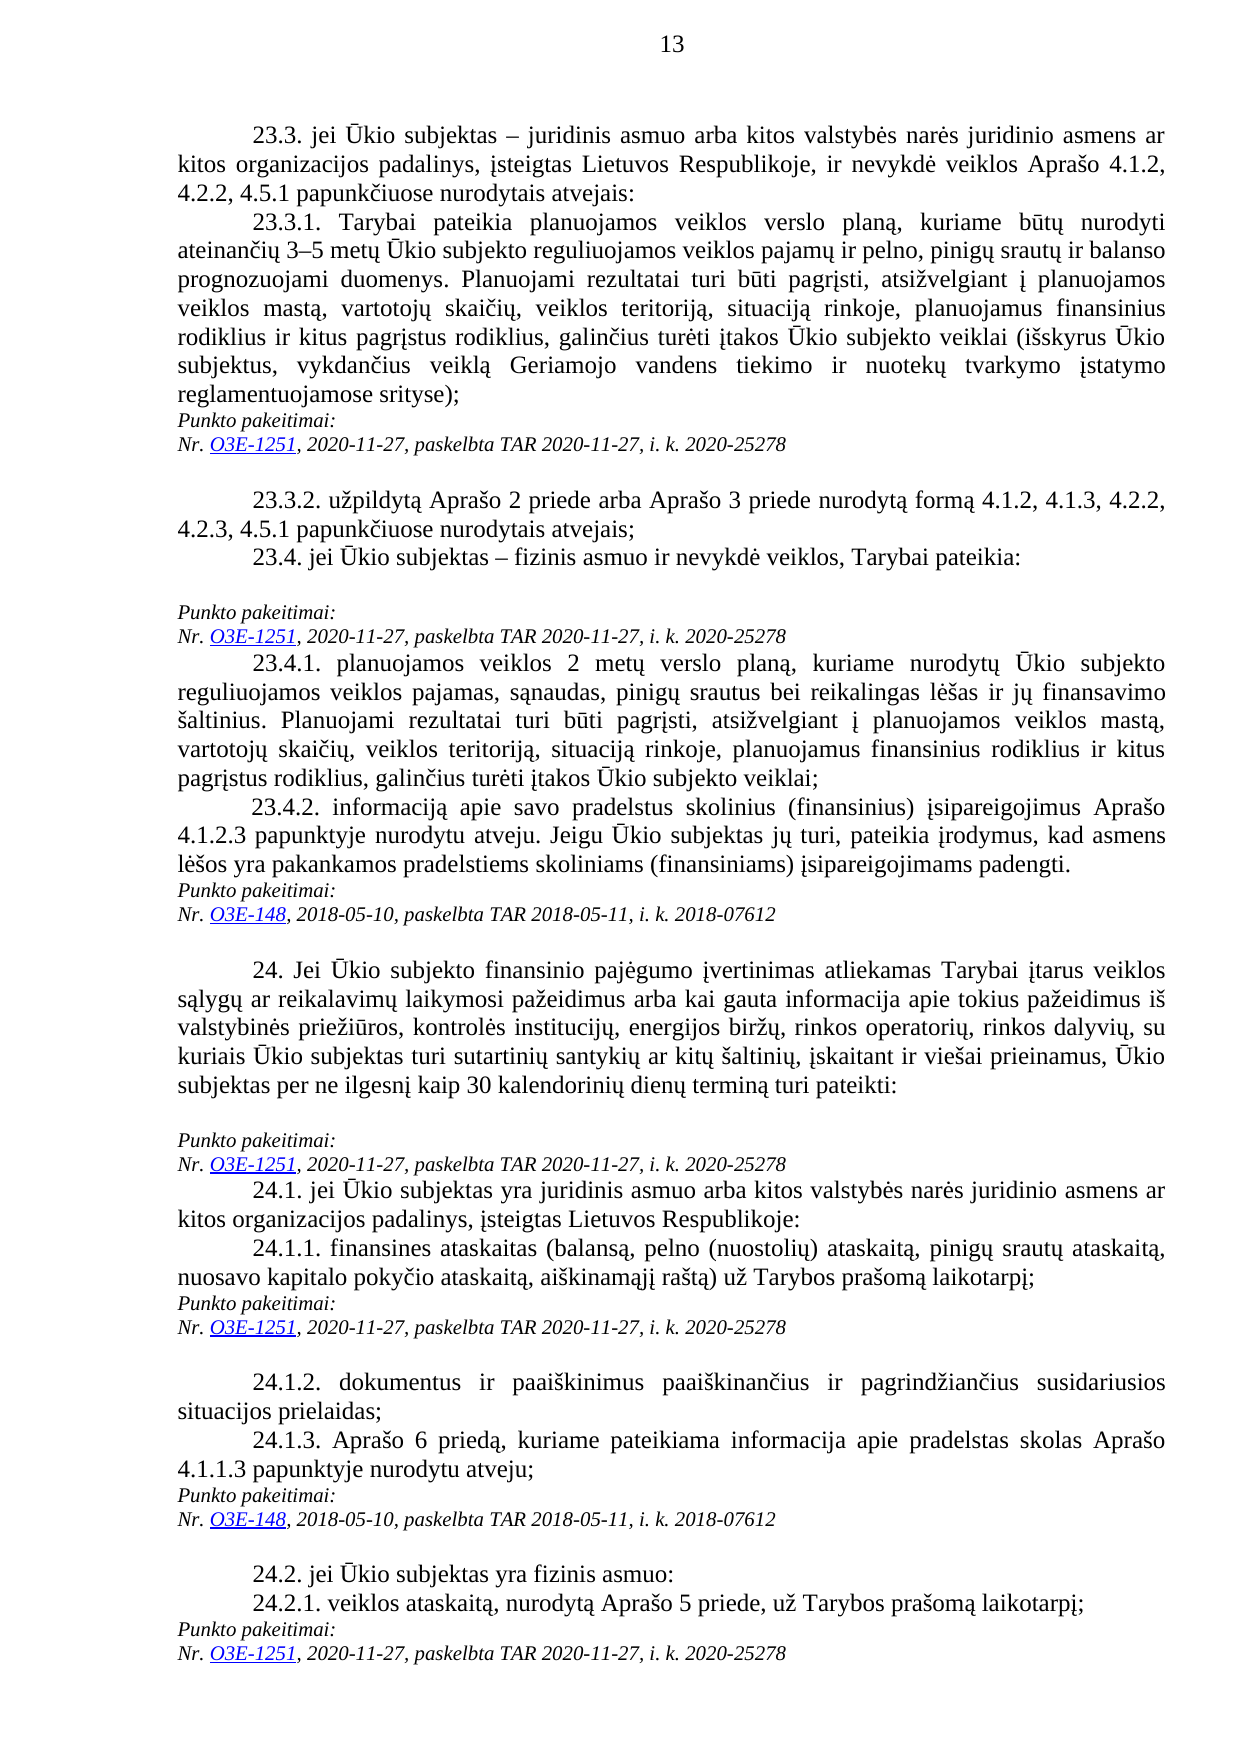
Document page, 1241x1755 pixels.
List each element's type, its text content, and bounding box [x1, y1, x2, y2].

text Punkto pakeitimai: [177, 1127, 1167, 1152]
text 24.1.1. finansines ataskaitas (balansą, pelno (nuostolių) ataskaitą, pinigų srautų ataskaitą, nuosavo kapitalo pokyčio ataskaitą, aiškinamąjį raštą) už Tarybos prašomą laikotarpį; [177, 1233, 1167, 1291]
text Punkto pakeitimai: [177, 878, 1167, 902]
text Punkto pakeitimai: [177, 1482, 1167, 1507]
text 24. Jei Ūkio subjekto finansinio pajėgumo įvertinimas atliekamas Tarybai įtarus veiklos sąlygų ar reikalavimų laikymosi pažeidimus arba kai gauta informacija apie tokius pažeidimus iš valstybinės priežiūros, kontrolės institucijų, energijos biržų, rinkos operatorių, rinkos dalyvių, su kuriais Ūkio subjektas turi sutartinių santykių ar kitų šaltinių, įskaitant ir viešai prieinamus, Ūkio subjektas per ne ilgesnį kaip 30 kalendorinių dienų terminą turi pateikti: [177, 955, 1167, 1099]
text Nr. O3E-148, 2018-05-10, paskelbta TAR 2018-05-11, i. k. 2018-07612 [177, 1507, 1167, 1531]
text Nr. O3E-1251, 2020-11-27, paskelbta TAR 2020-11-27, i. k. 2020-25278 [177, 1152, 1167, 1176]
text Punkto pakeitimai: [177, 600, 1167, 624]
text Punkto pakeitimai: [177, 1617, 1167, 1641]
text Punkto pakeitimai: [177, 408, 1167, 432]
text Nr. O3E-1251, 2020-11-27, paskelbta TAR 2020-11-27, i. k. 2020-25278 [177, 1641, 1167, 1665]
text Nr. O3E-1251, 2020-11-27, paskelbta TAR 2020-11-27, i. k. 2020-25278 [177, 624, 1167, 648]
text 23.3. jei Ūkio subjektas – juridinis asmuo arba kitos valstybės narės juridinio asmens ar kitos organizacijos padalinys, įsteigtas Lietuvos Respublikoje, ir nevykdė veiklos Aprašo 4.1.2, 4.2.2, 4.5.1 papunkčiuose nurodytais atvejais: [177, 121, 1167, 207]
text 24.1.3. Aprašo 6 priedą, kuriame pateikiama informacija apie pradelstas skolas Aprašo 4.1.1.3 papunktyje nurodytu atveju; [177, 1425, 1167, 1482]
text 23.4.2. informaciją apie savo pradelstus skolinius (finansinius) įsipareigojimus Aprašo 4.1.2.3 papunktyje nurodytu atveju. Jeigu Ūkio subjektas jų turi, pateikia įrodymus, kad asmens lėšos yra pakankamos pradelstiems skoliniams (finansiniams) įsipareigojimams padengti. [177, 792, 1167, 878]
text 23.3.1. Tarybai pateikia planuojamos veiklos verslo planą, kuriame būtų nurodyti ateinančių 3–5 metų Ūkio subjekto reguliuojamos veiklos pajamų ir pelno, pinigų srautų ir balanso prognozuojami duomenys. Planuojami rezultatai turi būti pagrįsti, atsižvelgiant į planuojamos veiklos mastą, vartotojų skaičių, veiklos teritoriją, situaciją rinkoje, planuojamus finansinius rodiklius ir kitus pagrįstus rodiklius, galinčius turėti įtakos Ūkio subjekto veiklai (išskyrus Ūkio subjektus, vykdančius veiklą Geriamojo vandens tiekimo ir nuotekų tvarkymo įstatymo reglamentuojamose srityse); [177, 207, 1167, 408]
text 23.4. jei Ūkio subjektas – fizinis asmuo ir nevykdė veiklos, Tarybai pateikia: [177, 542, 1167, 571]
text 24.2.1. veiklos ataskaitą, nurodytą Aprašo 5 priede, už Tarybos prašomą laikotarpį; [177, 1588, 1167, 1617]
text 23.3.2. užpildytą Aprašo 2 priede arba Aprašo 3 priede nurodytą formą 4.1.2, 4.1.3, 4.2.2, 4.2.3, 4.5.1 papunkčiuose nurodytais atvejais; [177, 485, 1167, 542]
text 24.2. jei Ūkio subjektas yra fizinis asmuo: [177, 1559, 1167, 1588]
text Nr. O3E-1251, 2020-11-27, paskelbta TAR 2020-11-27, i. k. 2020-25278 [177, 432, 1167, 456]
text Nr. O3E-148, 2018-05-10, paskelbta TAR 2018-05-11, i. k. 2018-07612 [177, 902, 1167, 926]
text 23.4.1. planuojamos veiklos 2 metų verslo planą, kuriame nurodytų Ūkio subjekto reguliuojamos veiklos pajamas, sąnaudas, pinigų srautus bei reikalingas lėšas ir jų finansavimo šaltinius. Planuojami rezultatai turi būti pagrįsti, atsižvelgiant į planuojamos veiklos mastą, vartotojų skaičių, veiklos teritoriją, situaciją rinkoje, planuojamus finansinius rodiklius ir kitus pagrįstus rodiklius, galinčius turėti įtakos Ūkio subjekto veiklai; [177, 648, 1167, 792]
text 24.1. jei Ūkio subjektas yra juridinis asmuo arba kitos valstybės narės juridinio asmens ar kitos organizacijos padalinys, įsteigtas Lietuvos Respublikoje: [177, 1176, 1167, 1233]
text 24.1.2. dokumentus ir paaiškinimus paaiškinančius ir pagrindžiančius susidariusios situacijos prielaidas; [177, 1367, 1167, 1425]
text Punkto pakeitimai: [177, 1291, 1167, 1315]
text Nr. O3E-1251, 2020-11-27, paskelbta TAR 2020-11-27, i. k. 2020-25278 [177, 1315, 1167, 1339]
